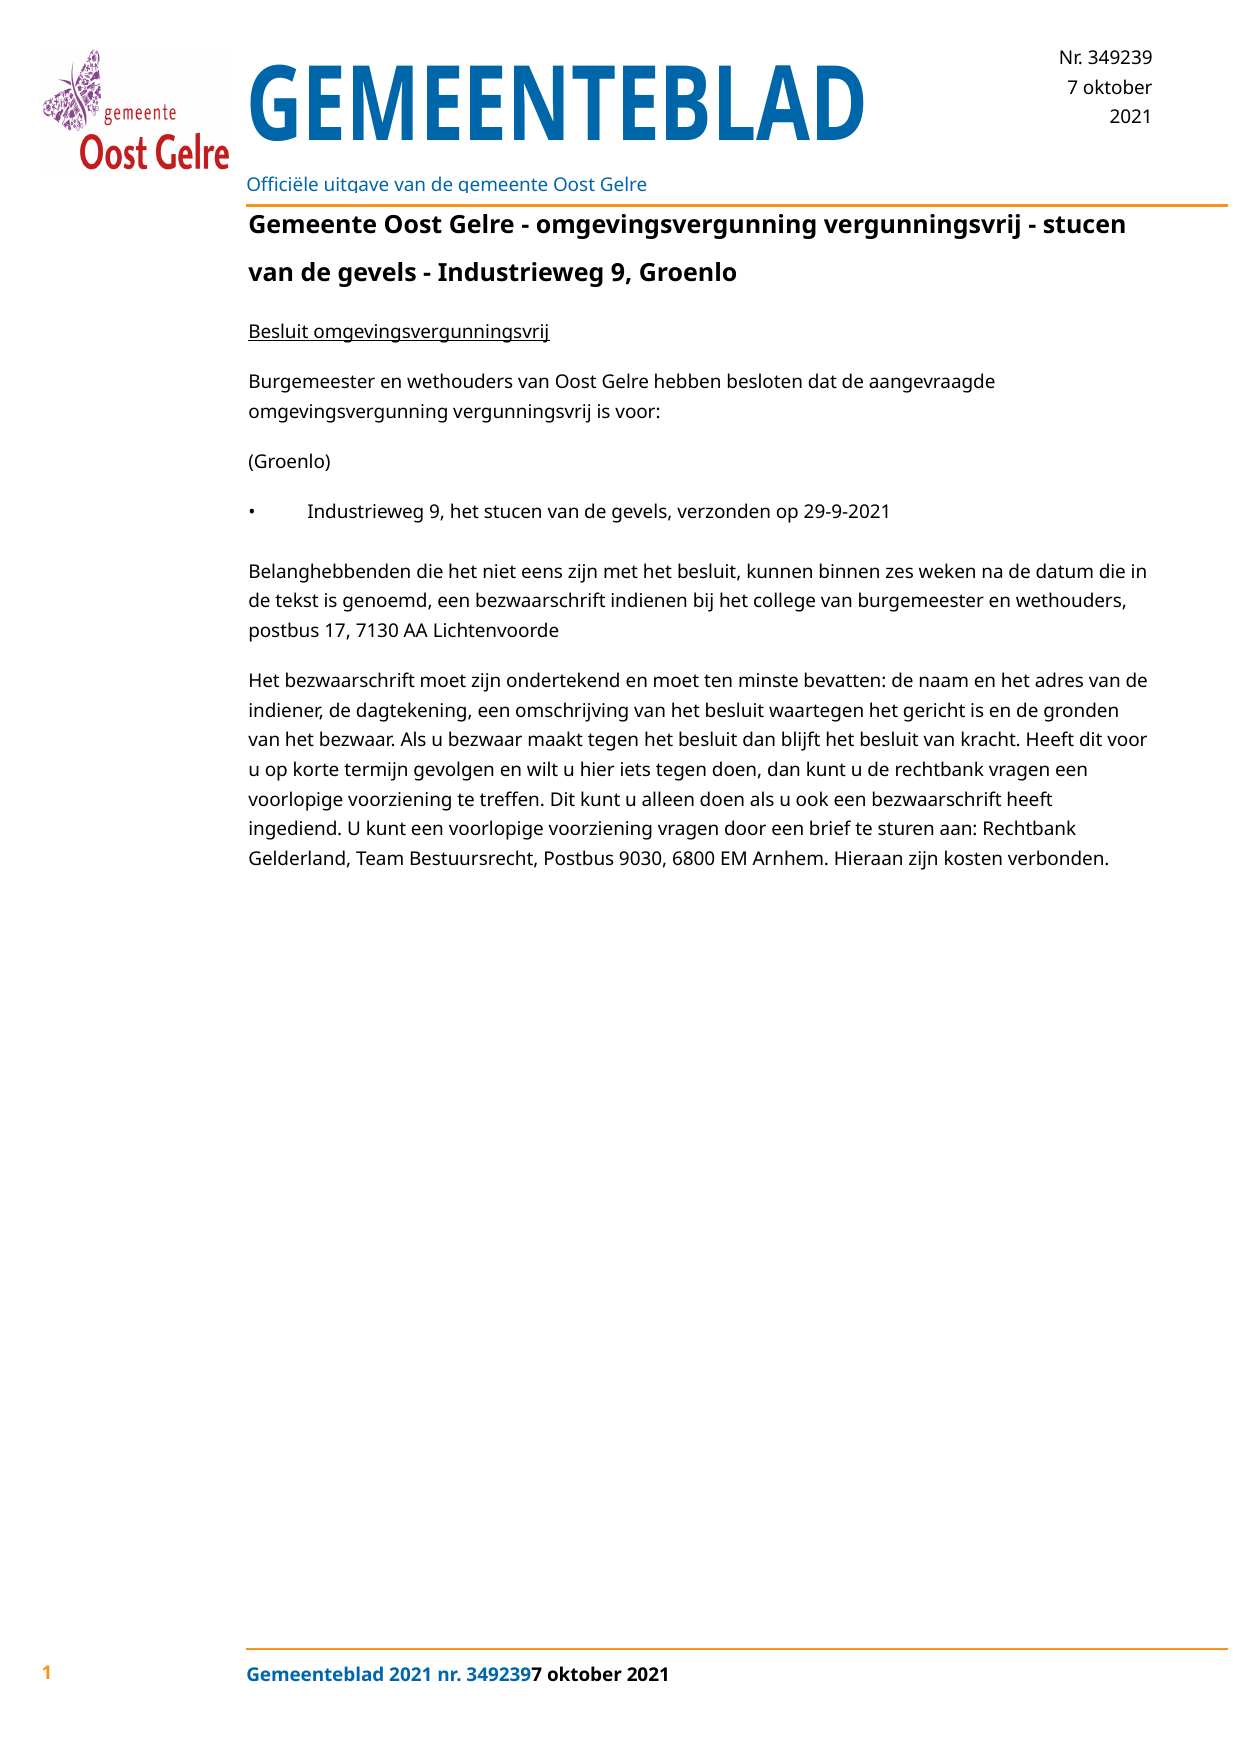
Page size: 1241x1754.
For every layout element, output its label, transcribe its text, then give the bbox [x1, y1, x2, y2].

text (Groenlo) [248, 448, 1152, 474]
text Het bezwaarschrift moet zijn ondertekend en moet ten minste bevatten: de naam en het adres van de indiener, de dagtekening, een omschrijving van het besluit waartegen het gericht is en de gronden van het bezwaar. Als u bezwaar maakt tegen het besluit dan blijft het besluit van kracht. Heeft dit voor u op korte termijn gevolgen en wilt u hier iets tegen doen, dan kunt u de rechtbank vragen een voorlopige voorziening te treffen. Dit kunt u alleen doen als u ook een bezwaarschrift heeft ingediend. U kunt een voorlopige voorziening vragen door een brief te sturen aan: Rechtbank Gelderland, Team Bestuursrecht, Postbus 9030, 6800 EM Arnhem. Hieraan zijn kosten verbonden. [248, 667, 1152, 871]
text Gemeente Oost Gelre - omgevingsvergunning vergunningsvrij - stucen van de gevels - Industrieweg 9, Groenlo [248, 207, 1152, 288]
text Belanghebbenden die het niet eens zijn met het besluit, kunnen binnen zes weken na de datum die in de tekst is genoemd, een bezwaarschrift indienen bij het college van burgemeester en wethouders, postbus 17, 7130 AA Lichtenvoorde [248, 558, 1152, 643]
text Burgemeester en wethouders van Oost Gelre hebben besloten dat de aangevraagde omgevingsvergunning vergunningsvrij is voor: [248, 368, 1152, 424]
text Besluit omgevingsvergunningsvrij [248, 318, 1152, 344]
list Industrieweg 9, het stucen van de gevels, verzonden op 29-9-2021 [248, 499, 1152, 524]
picture [41, 47, 231, 172]
